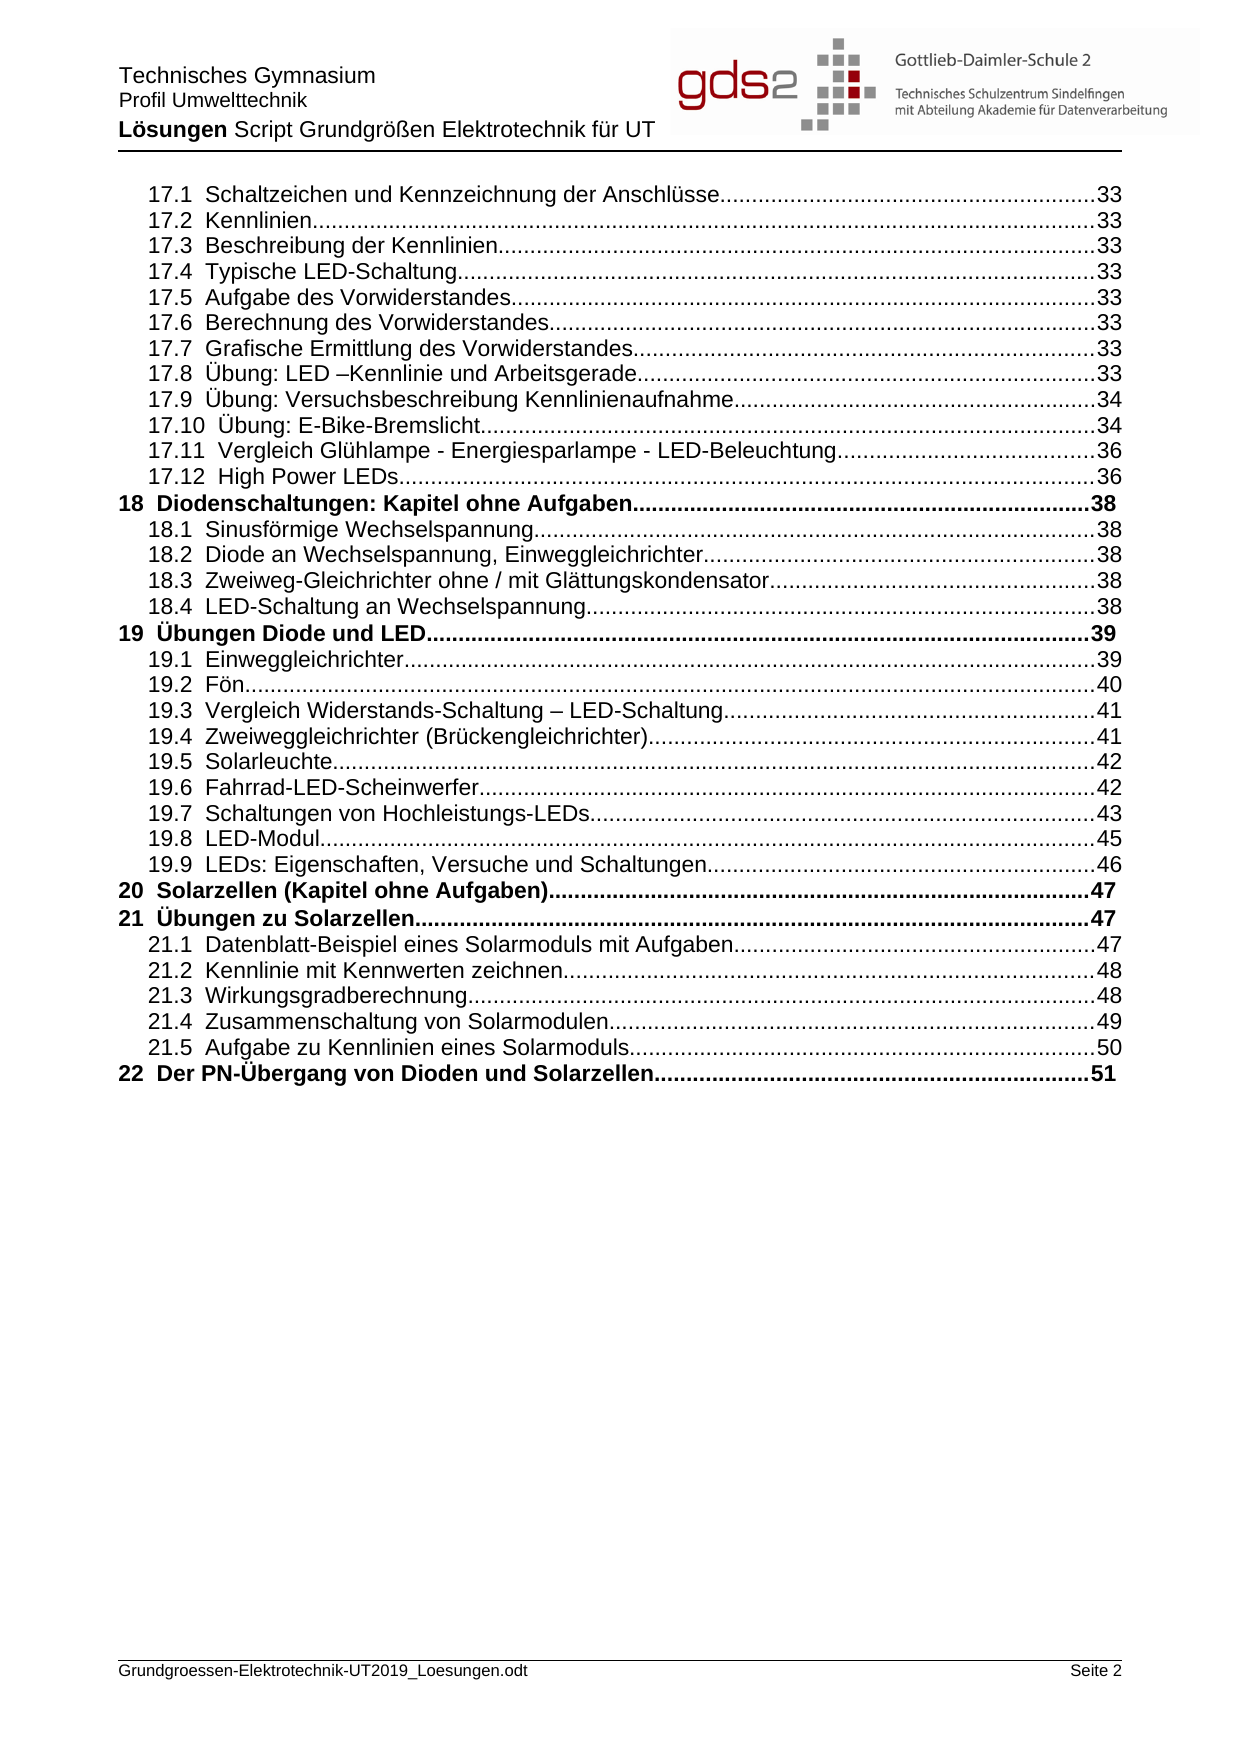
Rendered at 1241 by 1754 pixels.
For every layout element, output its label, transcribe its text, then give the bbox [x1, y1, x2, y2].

text 17.7 Grafische Ermittlung des Vorwiderstandes 33 [148, 335, 1122, 361]
text 21.4 Zusammenschaltung von Solarmodulen 49 [148, 1009, 1122, 1034]
text 17.1 Schaltzeichen und Kennzeichnung der Anschlüsse 33 [148, 182, 1122, 207]
text 19.1 Einweggleichrichter 39 [148, 646, 1122, 672]
text 17.6 Berechnung des Vorwiderstandes 33 [148, 310, 1122, 335]
text 18.3 Zweiweg-Gleichrichter ohne / mit Glättungskondensator 38 [148, 568, 1122, 593]
text 18.1 Sinusförmige Wechselspannung 38 [148, 517, 1122, 542]
text 17.9 Übung: Versuchsbeschreibung Kennlinienaufnahme 34 [148, 387, 1122, 412]
text 17.12 High Power LEDs 36 [148, 463, 1122, 489]
text 18.4 LED-Schaltung an Wechselspannung 38 [148, 593, 1122, 619]
text 17.2 Kennlinien 33 [148, 207, 1122, 233]
text 19 Übungen Diode und LED 39 [118, 620, 1116, 646]
text 19.5 Solarleuchte 42 [148, 749, 1122, 774]
text 19.4 Zweiweggleichrichter (Brückengleichrichter) 41 [148, 723, 1122, 749]
text 17.11 Vergleich Glühlampe - Energiesparlampe - LED-Beleuchtung 36 [148, 438, 1122, 463]
text 19.6 Fahrrad-LED-Scheinwerfer 42 [148, 774, 1122, 800]
text 19.3 Vergleich Widerstands-Schaltung – LED-Schaltung 41 [148, 698, 1122, 723]
text 19.8 LED-Modul 45 [148, 826, 1122, 851]
text 17.5 Aufgabe des Vorwiderstandes 33 [148, 284, 1122, 310]
text 22 Der PN-Übergang von Dioden und Solarzellen 51 [118, 1061, 1116, 1087]
text 17.10 Übung: E-Bike-Bremslicht 34 [148, 412, 1122, 438]
text 17.8 Übung: LED –Kennlinie und Arbeitsgerade 33 [148, 361, 1122, 387]
text 19.9 LEDs: Eigenschaften, Versuche und Schaltungen 46 [148, 851, 1122, 877]
text 21.5 Aufgabe zu Kennlinien eines Solarmoduls 50 [148, 1034, 1122, 1060]
picture [670, 28, 1201, 135]
text 21.3 Wirkungsgradberechnung 48 [148, 983, 1122, 1009]
text 19.2 Fön 40 [148, 672, 1122, 698]
text 20 Solarzellen (Kapitel ohne Aufgaben) 47 [118, 878, 1116, 904]
text 21.2 Kennlinie mit Kennwerten zeichnen 48 [148, 957, 1122, 983]
text 19.7 Schaltungen von Hochleistungs-LEDs 43 [148, 800, 1122, 826]
text 17.3 Beschreibung der Kennlinien 33 [148, 233, 1122, 258]
text 21 Übungen zu Solarzellen 47 [118, 906, 1116, 931]
text 21.1 Datenblatt-Beispiel eines Solarmoduls mit Aufgaben 47 [148, 932, 1122, 957]
text 17.4 Typische LED-Schaltung 33 [148, 258, 1122, 284]
text 18 Diodenschaltungen: Kapitel ohne Aufgaben 38 [118, 490, 1116, 516]
text 18.2 Diode an Wechselspannung, Einweggleichrichter 38 [148, 542, 1122, 568]
